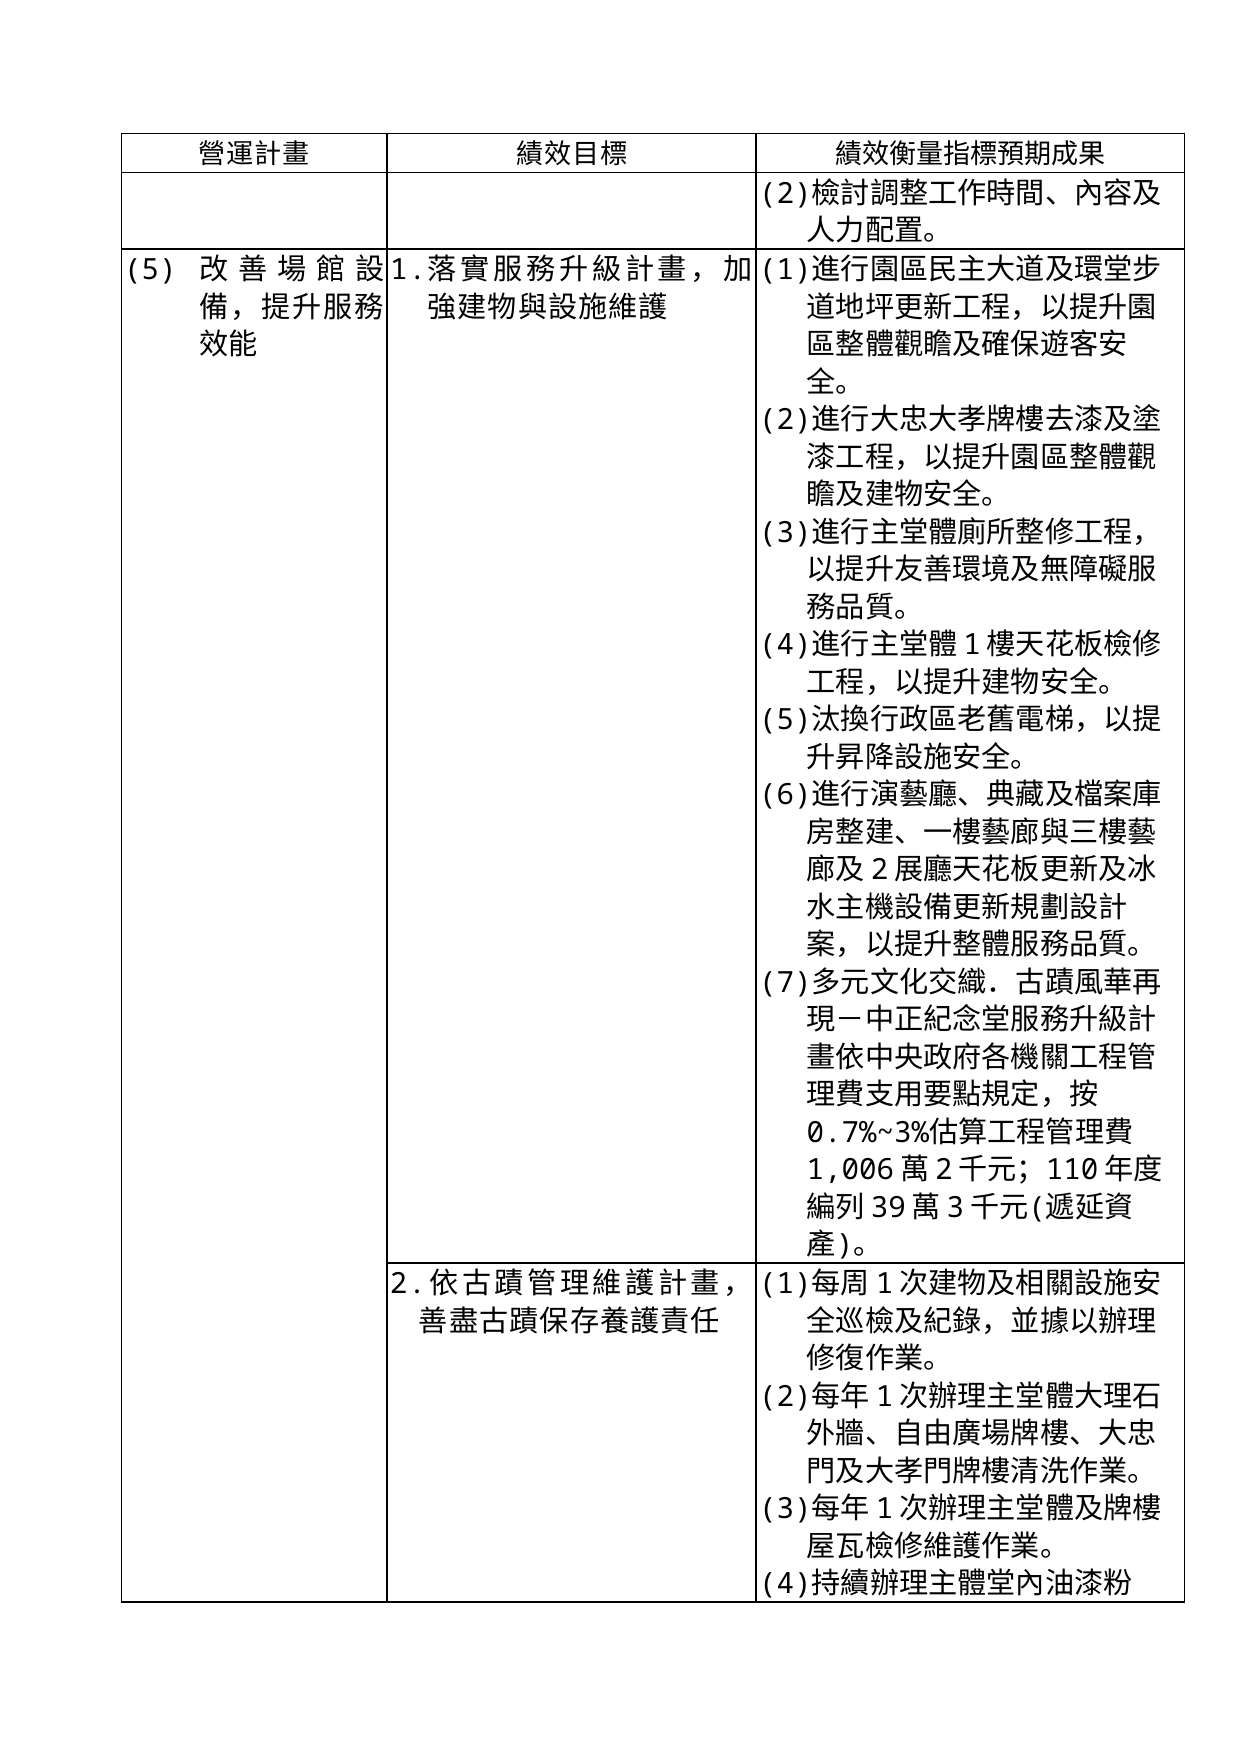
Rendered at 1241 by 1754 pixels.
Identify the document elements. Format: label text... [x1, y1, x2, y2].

table_cell [388, 173, 755, 248]
table_header 績效衡量指標預期成果 [757, 134, 1184, 171]
table_cell (2)檢討調整工作時間、內容及人力配置。 [757, 173, 1184, 248]
table_header 績效目標 [388, 134, 755, 171]
table_cell 改善場館設備，提升服務效能 改善場館設備，提升服務效能 [122, 250, 386, 1601]
table_cell 落實服務升級計畫，加強建物與設施維護 [388, 250, 755, 1262]
table_cell (1)每周1次建物及相關設施安全巡檢及紀錄，並據以辦理修復作業。 (2)每年1次辦理主堂體大理石外牆、自由廣場牌樓、大忠門及大孝門牌樓清洗作業。 (3)每年1次辦理主堂體及牌樓屋瓦檢修維護作業。 (4)持續辦理主體堂內油漆粉 [757, 1264, 1184, 1601]
table_cell [122, 173, 386, 248]
table_header 營運計畫 [122, 134, 386, 171]
table_cell 2.依古蹟管理維護計畫，善盡古蹟保存養護責任 [388, 1264, 755, 1601]
table_cell (1)進行園區民主大道及環堂步道地坪更新工程，以提升園區整體觀瞻及確保遊客安全。 (2)進行大忠大孝牌樓去漆及塗漆工程，以提升園區整體觀瞻及建物安全。 (3)進行主堂體廁所整修工程，以提升友善環境及無障礙服務品質。 (4)進行主堂體1樓天花板檢修工程，以提升建物安全。 (5)汰換行政區老舊電梯，以提升昇降設施安全。 (6)進行演藝廳、典藏及檔案庫房整建、一樓藝廊與三樓藝廊及2展廳天花板更新及冰水主機設備更新規劃設計案，以提升整體服務品質。 (7)多元文化交織．古蹟風華再現－中正紀念堂服務升級計畫依中央政府各機關工程管理費支用要點規定，按0.7%~3%估算工程管理費1,006萬2千元；110年度編列39萬3千元(遞延資產)。 [757, 250, 1184, 1262]
